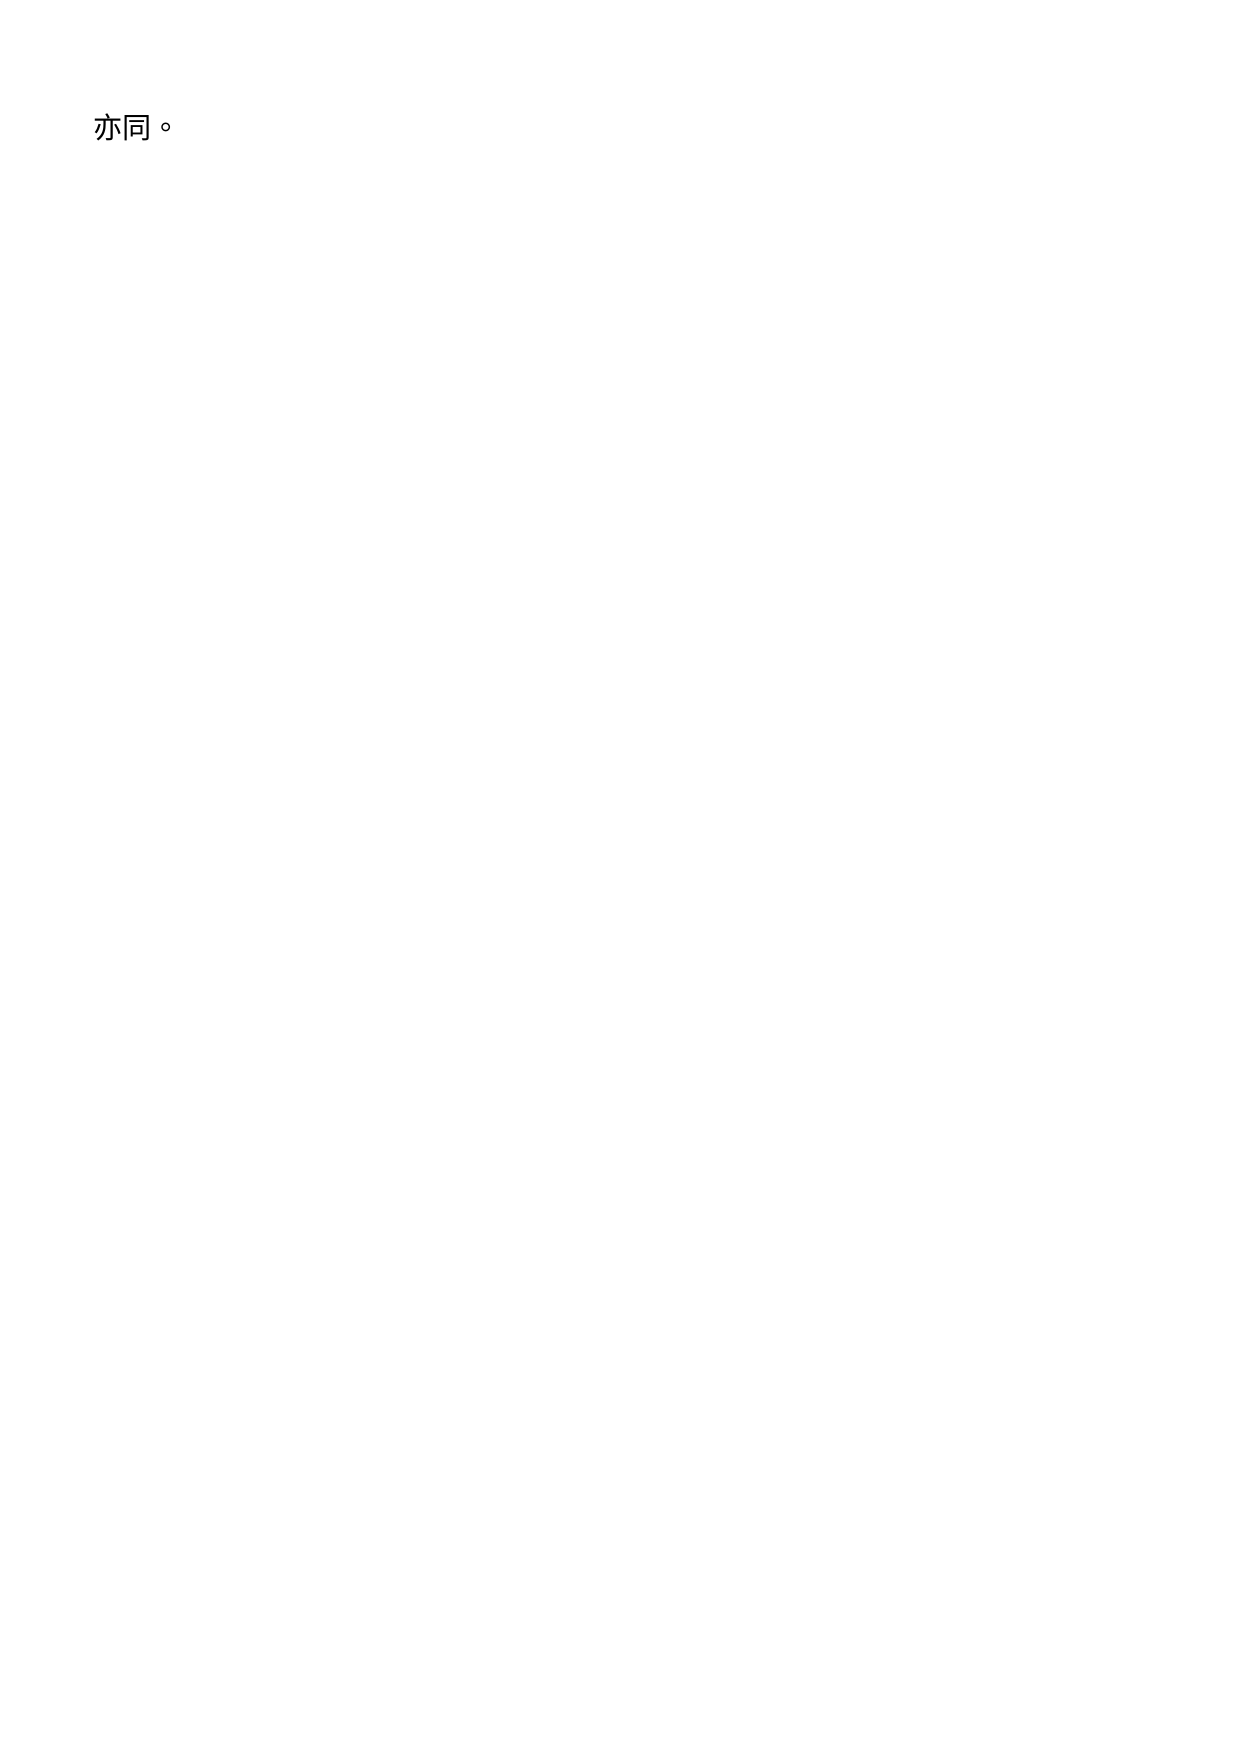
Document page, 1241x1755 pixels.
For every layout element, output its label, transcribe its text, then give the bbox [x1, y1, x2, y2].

list 本要點經院務會議訂定後，送校教師評審委員會審議通過後實施，修正時亦同。 [94, 104, 1127, 146]
